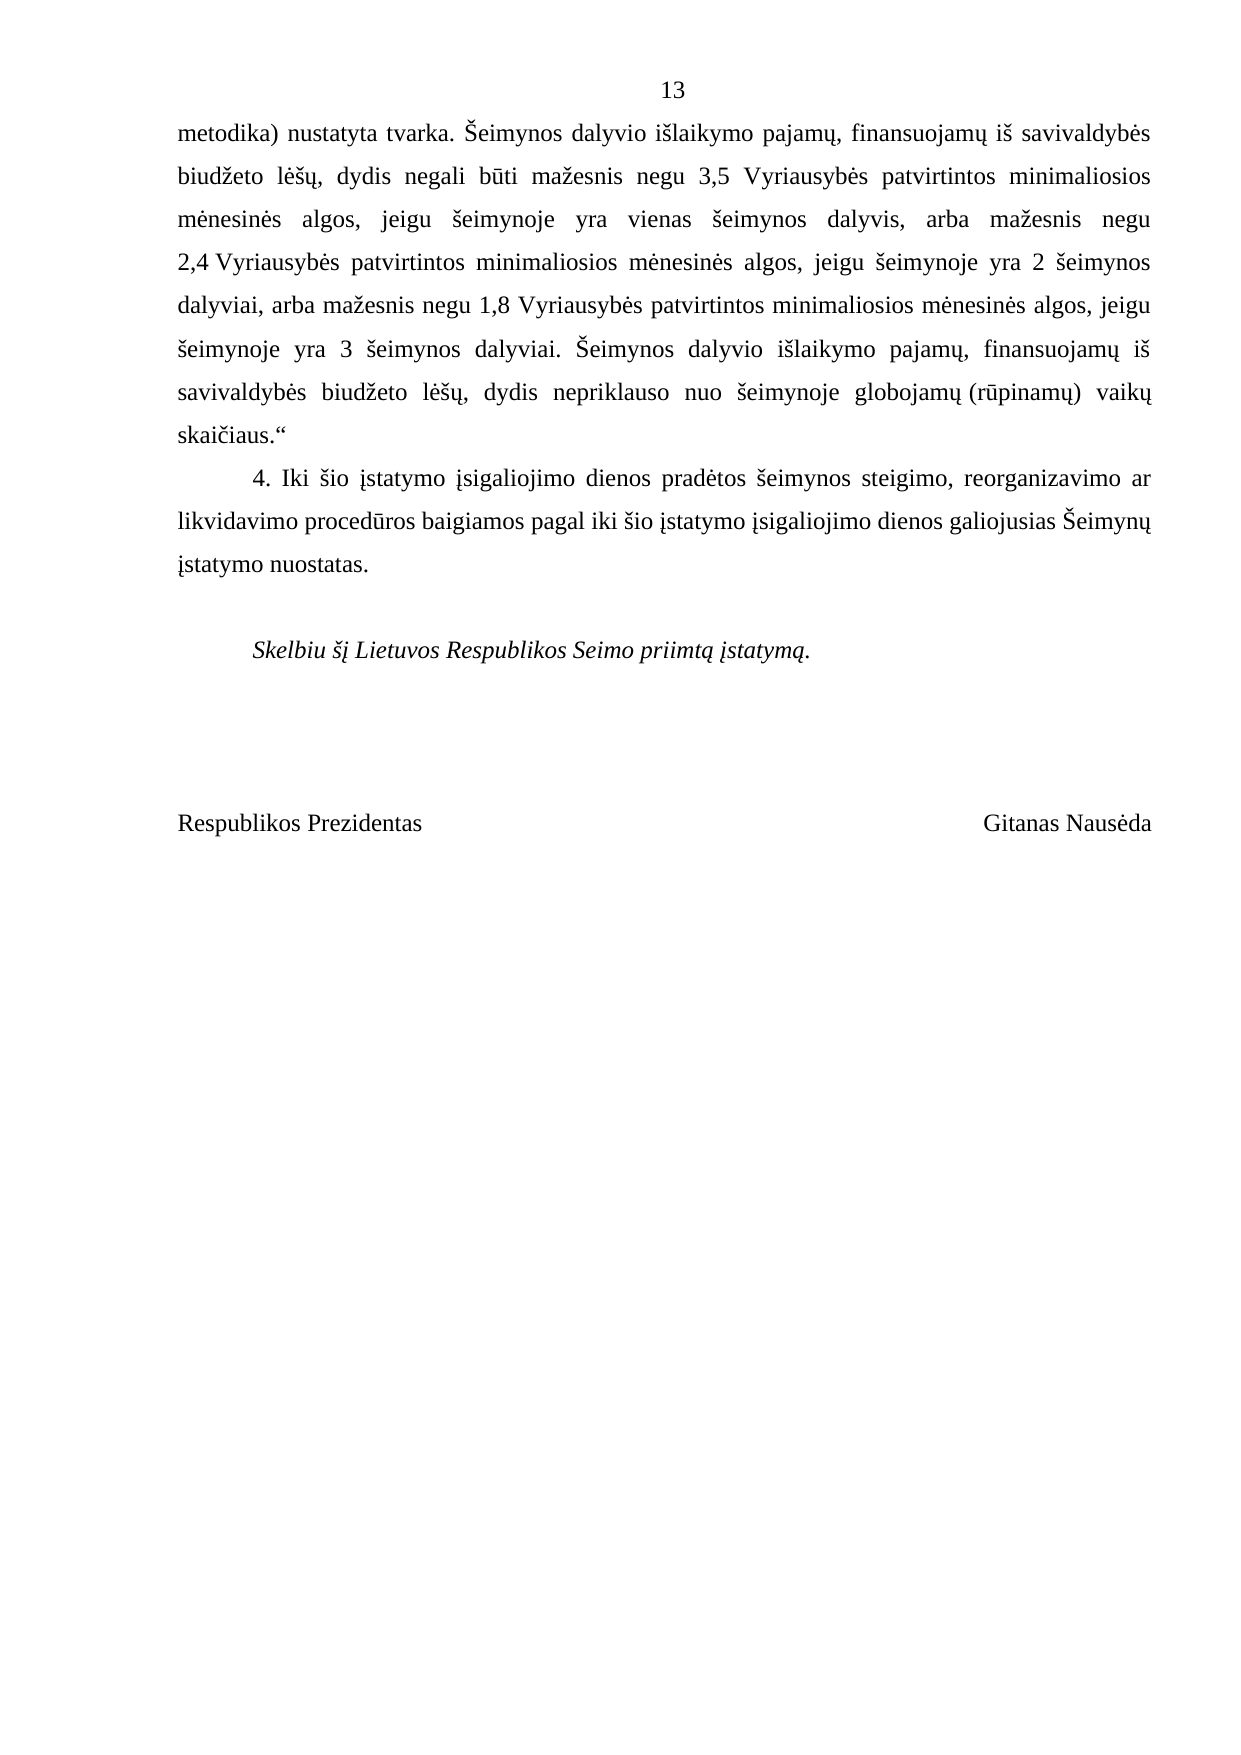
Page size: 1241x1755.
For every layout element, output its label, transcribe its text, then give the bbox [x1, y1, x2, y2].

text Respublikos Prezidentas Gitanas Nausėda [177, 808, 1152, 837]
text Skelbiu šį Lietuvos Respublikos Seimo priimtą įstatymą. [177, 636, 1152, 664]
text 4. Iki šio įstatymo įsigaliojimo dienos pradėtos šeimynos steigimo, reorganizavimo ar likvidavimo procedūros baigiamos pagal iki šio įstatymo įsigaliojimo dienos galiojusias Šeimynų įstatymo nuostatas. [177, 463, 1152, 578]
text metodika) nustatyta tvarka. Šeimynos dalyvio išlaikymo pajamų, finansuojamų iš savivaldybės biudžeto lėšų, dydis negali būti mažesnis negu 3,5 Vyriausybės patvirtintos minimaliosios mėnesinės algos, jeigu šeimynoje yra vienas šeimynos dalyvis, arba mažesnis negu 2,4 Vyriausybės patvirtintos minimaliosios mėnesinės algos, jeigu šeimynoje yra 2 šeimynos dalyviai, arba mažesnis negu 1,8 Vyriausybės patvirtintos minimaliosios mėnesinės algos, jeigu šeimynoje yra 3 šeimynos dalyviai. Šeimynos dalyvio išlaikymo pajamų, finansuojamų iš savivaldybės biudžeto lėšų, dydis nepriklauso nuo šeimynoje globojamų (rūpinamų) vaikų skaičiaus.“ [177, 118, 1152, 449]
